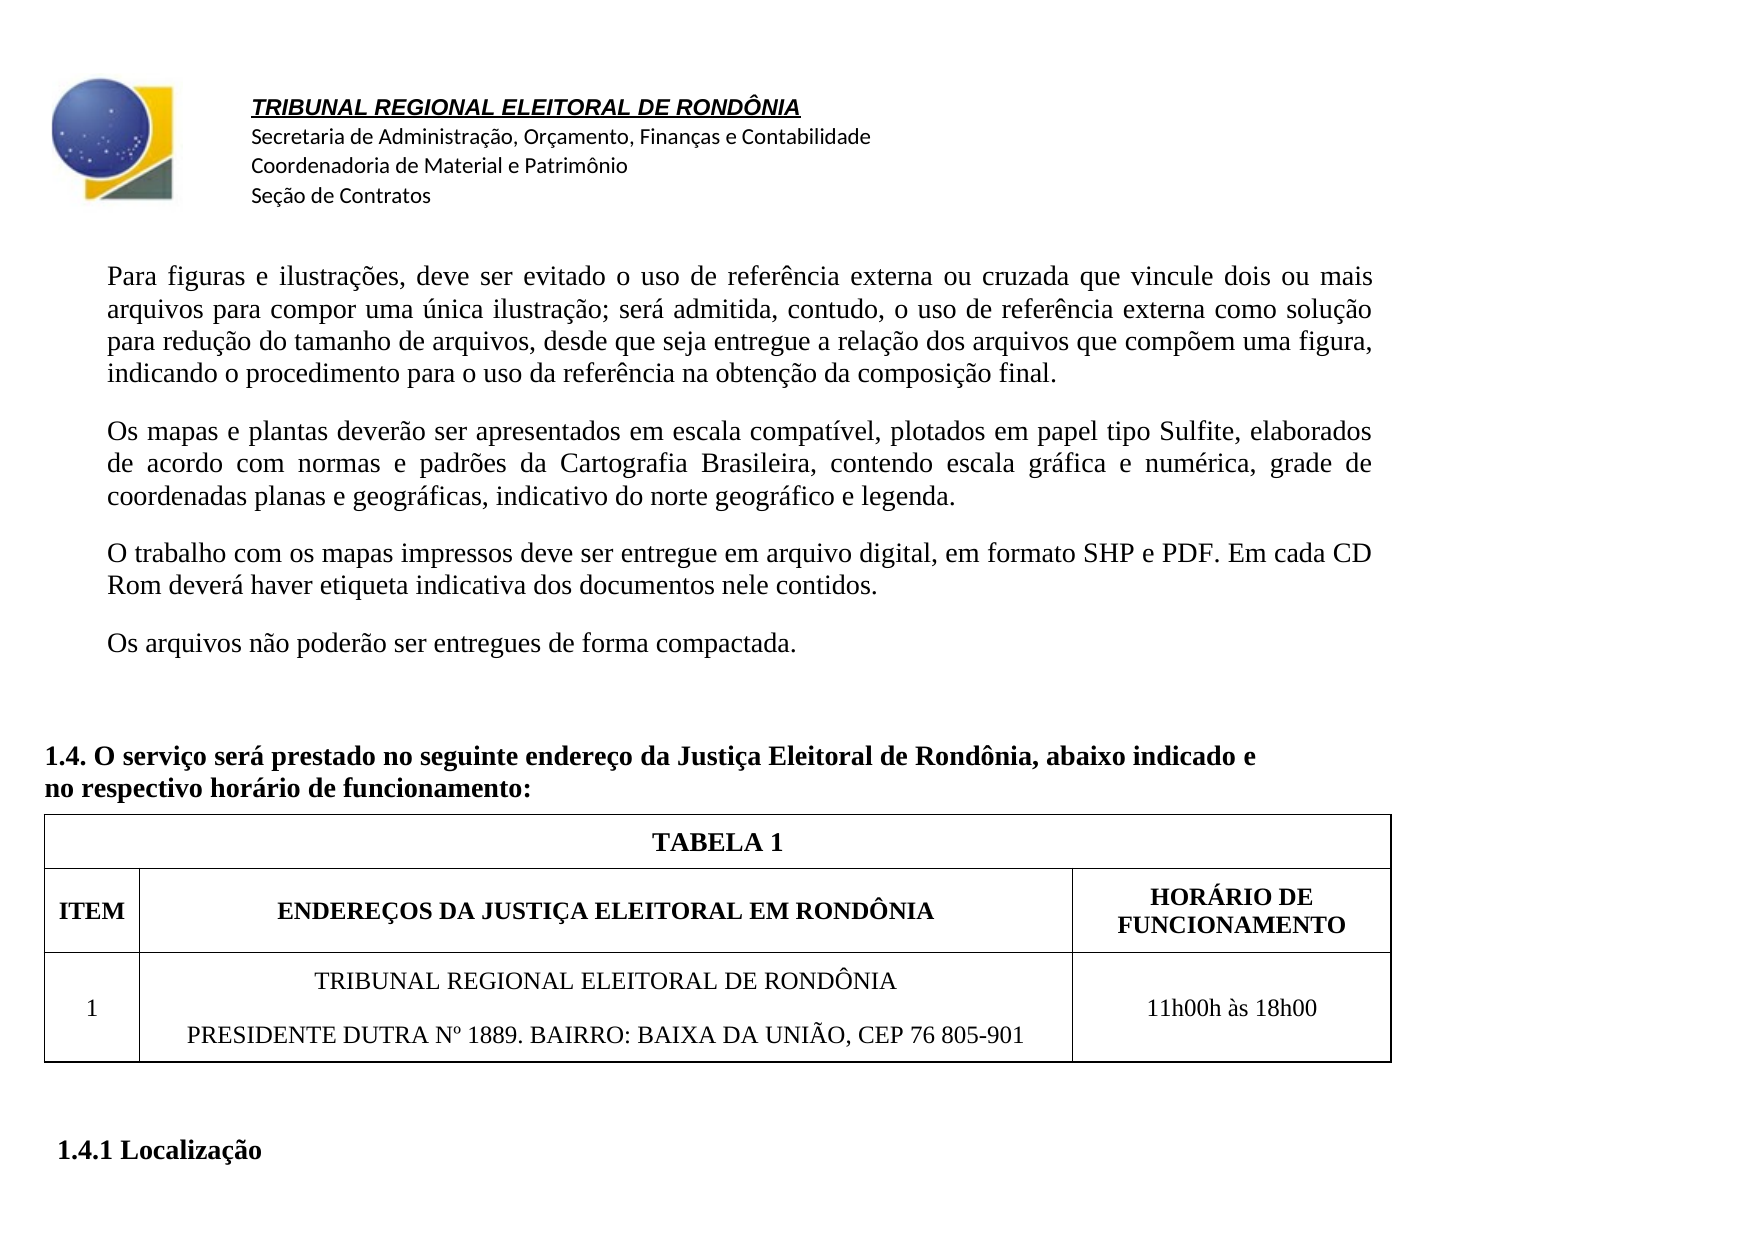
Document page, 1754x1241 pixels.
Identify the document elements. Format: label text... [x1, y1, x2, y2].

table_cell 1 [45, 953, 139, 1061]
table_cell ITEM [45, 869, 139, 952]
text 1.4. O serviço será prestado no seguinte endereço da Justiça Eleitoral de Rondônia, abaixo indicado e no respectivo horário de funcionamento: [44, 738, 1388, 803]
text 1.4.1 Localização [57, 1133, 1376, 1165]
text Os arquivos não poderão ser entregues de forma compactada. [107, 626, 1376, 658]
table_cell ENDEREÇOS DA JUSTIÇA ELEITORAL EM RONDÔNIA [140, 869, 1072, 952]
table_cell HORÁRIO DE FUNCIONAMENTO [1073, 869, 1390, 952]
text O trabalho com os mapas impressos deve ser entregue em arquivo digital, em formato SHP e PDF. Em cada CD Rom deverá haver etiqueta indicativa dos documentos nele contidos. [107, 536, 1376, 601]
text Para figuras e ilustrações, deve ser evitado o uso de referência externa ou cruzada que vincule dois ou mais arquivos para compor uma única ilustração; será admitida, contudo, o uso de referência externa como solução para redução do tamanho de arquivos, desde que seja entregue a relação dos arquivos que compõem uma figura, indicando o procedimento para o uso da referência na obtenção da composição final. [107, 259, 1376, 389]
table_header TABELA 1 [45, 815, 1390, 867]
text Os mapas e plantas deverão ser apresentados em escala compatível, plotados em papel tipo Sulfite, elaborados de acordo com normas e padrões da Cartografia Brasileira, contendo escala gráfica e numérica, grade de coordenadas planas e geográficas, indicativo do norte geográfico e legenda. [107, 414, 1376, 511]
table_cell 11h00h às 18h00 [1073, 953, 1390, 1061]
table_cell TRIBUNAL REGIONAL ELEITORAL DE RONDÔNIA PRESIDENTE DUTRA Nº 1889. BAIRRO: BAIXA DA UNIÃO, CEP 76 805-901 [140, 953, 1072, 1061]
